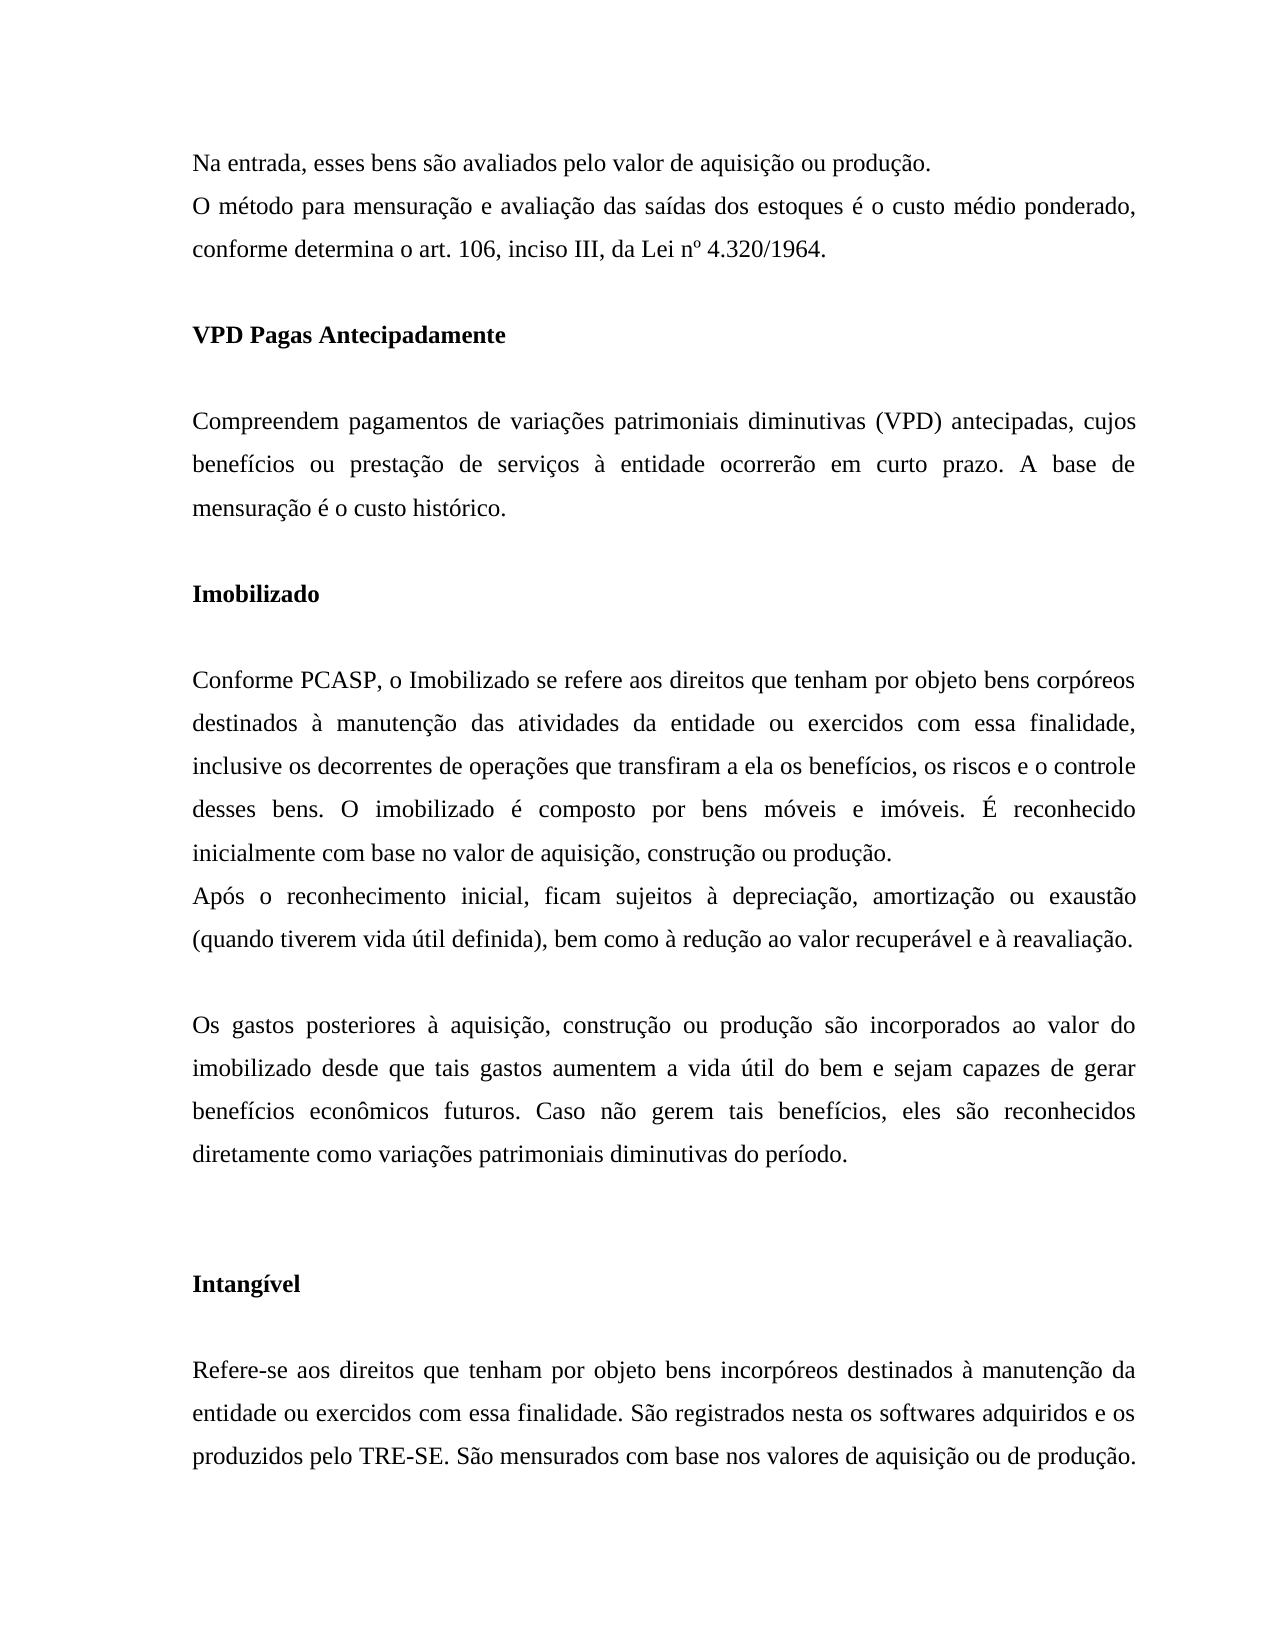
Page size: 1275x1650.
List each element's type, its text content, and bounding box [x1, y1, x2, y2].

text Conforme PCASP, o Imobilizado se refere aos direitos que tenham por objeto bens corpóreos destinados à manutenção das atividades da entidade ou exercidos com essa finalidade, inclusive os decorrentes de operações que transfiram a ela os benefícios, os riscos e o controle desses bens. O imobilizado é composto por bens móveis e imóveis. É reconhecido inicialmente com base no valor de aquisição, construção ou produção. [192, 665, 1137, 866]
text Após o reconhecimento inicial, ficam sujeitos à depreciação, amortização ou exaustão (quando tiverem vida útil definida), bem como à redução ao valor recuperável e à reavaliação. [192, 881, 1137, 953]
text Os gastos posteriores à aquisição, construção ou produção são incorporados ao valor do imobilizado desde que tais gastos aumentem a vida útil do bem e sejam capazes de gerar benefícios econômicos futuros. Caso não gerem tais benefícios, eles são reconhecidos diretamente como variações patrimoniais diminutivas do período. [192, 1010, 1137, 1168]
text Compreendem pagamentos de variações patrimoniais diminutivas (VPD) antecipadas, cujos benefícios ou prestação de serviços à entidade ocorrerão em curto prazo. A base de mensuração é o custo histórico. [192, 406, 1137, 521]
text Intangível [192, 1269, 1137, 1298]
text Imobilizado [192, 579, 1137, 608]
text Refere-se aos direitos que tenham por objeto bens incorpóreos destinados à manutenção da entidade ou exercidos com essa finalidade. São registrados nesta os softwares adquiridos e os produzidos pelo TRE-SE. São mensurados com base nos valores de aquisição ou de produção. [192, 1355, 1137, 1470]
text O método para mensuração e avaliação das saídas dos estoques é o custo médio ponderado, conforme determina o art. 106, inciso III, da Lei nº 4.320/1964. [192, 191, 1137, 263]
text VPD Pagas Antecipadamente [192, 320, 1137, 349]
text Na entrada, esses bens são avaliados pelo valor de aquisição ou produção. [192, 148, 1137, 176]
